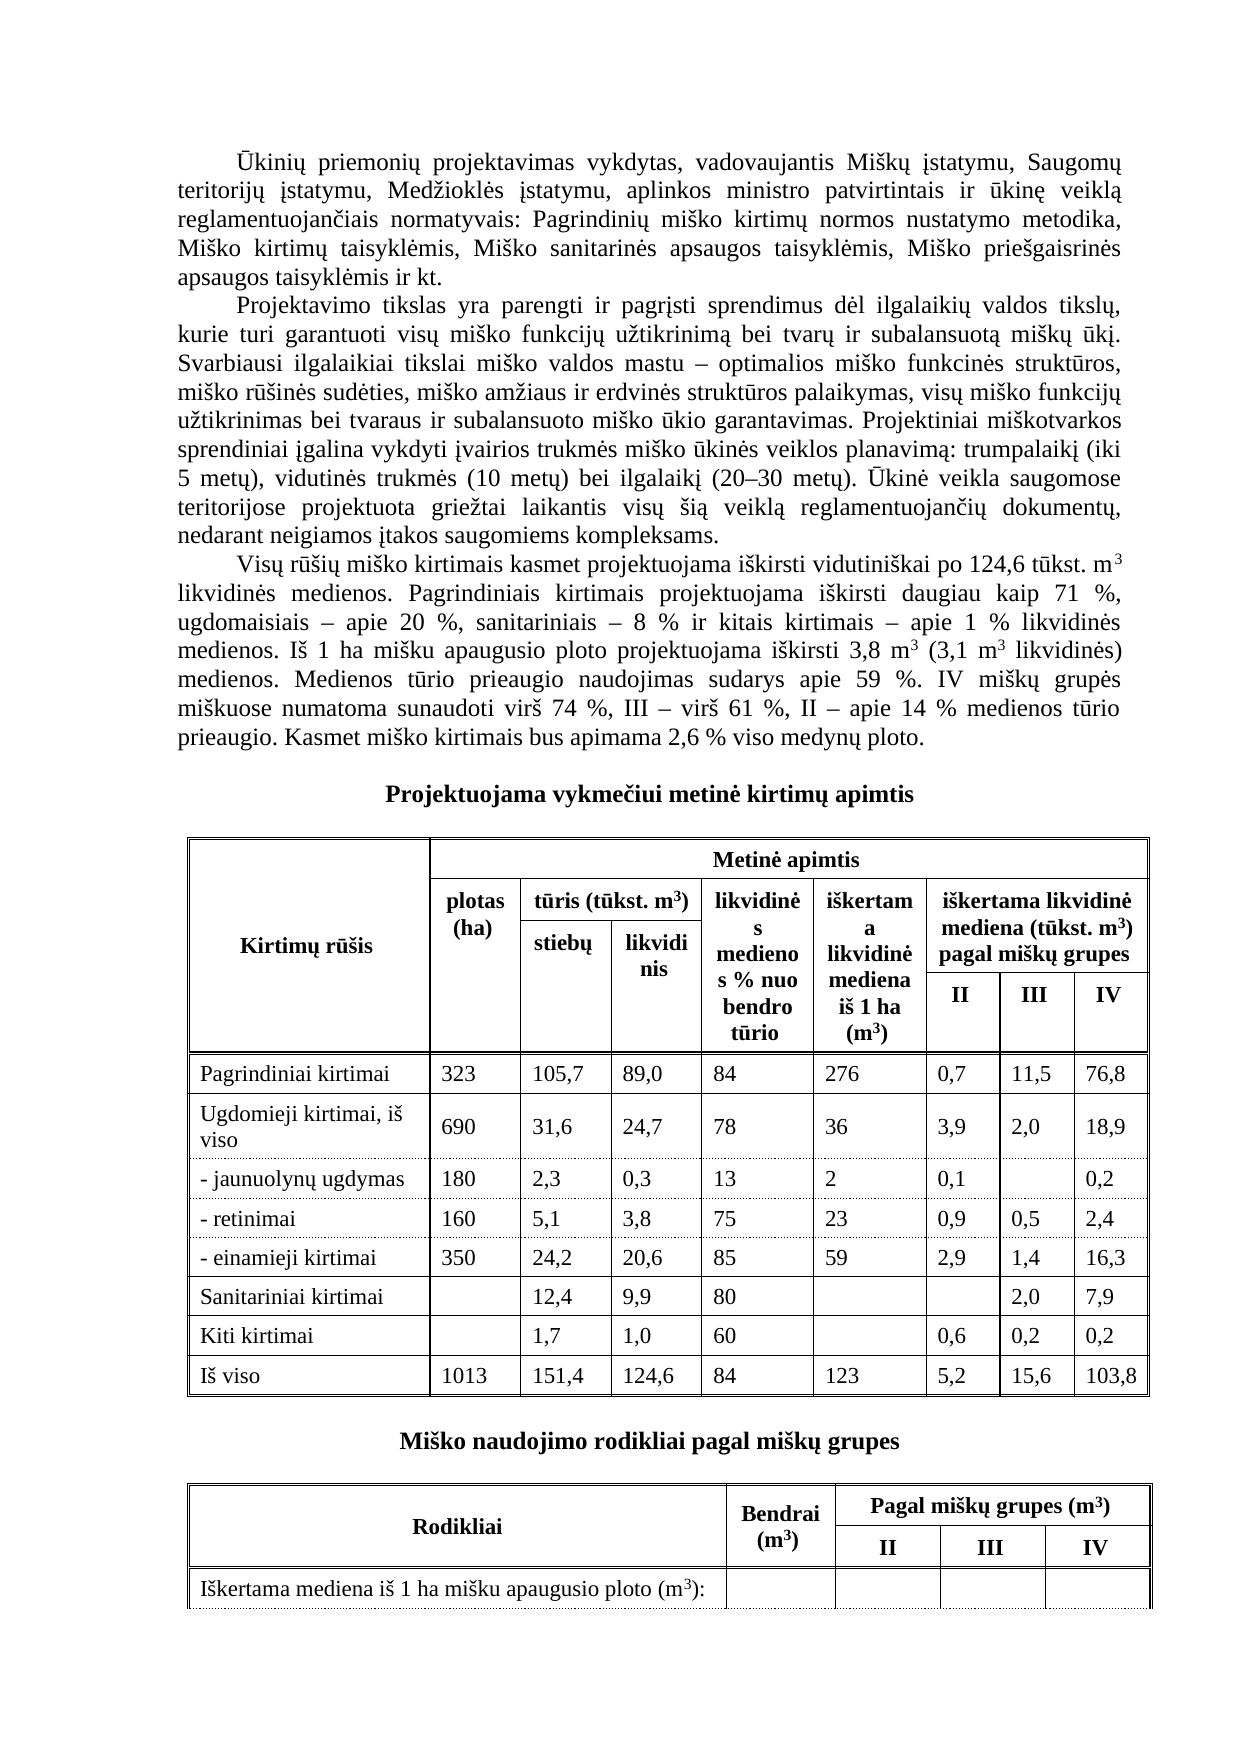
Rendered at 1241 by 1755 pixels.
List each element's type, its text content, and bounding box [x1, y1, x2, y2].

table_cell 85 [702, 1237, 813, 1276]
table_cell 0,2 [1075, 1158, 1147, 1198]
table_cell 1,0 [612, 1316, 701, 1355]
text Projektavimo tikslas yra parengti ir pagrįsti sprendimus dėl ilgalaikių valdos tikslų, kurie turi garantuoti visų miško funkcijų užtikrinimą bei tvarų ir subalansuotą miškų ūkį. Svarbiausi ilgalaikiai tikslai miško valdos mastu – optimalios miško funkcinės struktūros, miško rūšinės sudėties, miško amžiaus ir erdvinės struktūros palaikymas, visų miško funkcijų užtikrinimas bei tvaraus ir subalansuoto miško ūkio garantavimas. Projektiniai miškotvarkos sprendiniai įgalina vykdyti įvairios trukmės miško ūkinės veiklos planavimą: trumpalaikį (iki 5 metų), vidutinės trukmės (10 metų) bei ilgalaikį (20–30 metų). Ūkinė veikla saugomose teritorijose projektuota griežtai laikantis visų šią veiklą reglamentuojančių dokumentų, nedarant neigiamos įtakos saugomiems kompleksams. [177, 291, 1122, 549]
table_cell 36 [814, 1094, 926, 1158]
table_cell stiebų [521, 921, 611, 1051]
table_cell 84 [702, 1356, 813, 1394]
table_cell 0,2 [1075, 1316, 1147, 1355]
table_cell II [927, 973, 999, 1051]
table_cell 2 [814, 1158, 926, 1198]
table_cell tūris (tūkst. m3) [521, 879, 701, 919]
table_cell 24,7 [612, 1094, 701, 1158]
table_cell 105,7 [521, 1055, 611, 1093]
table_cell 350 [431, 1237, 520, 1276]
table_cell 60 [702, 1316, 813, 1355]
table_cell 3,8 [612, 1198, 701, 1237]
table_cell 5,1 [521, 1198, 611, 1237]
table_cell 0,3 [612, 1158, 701, 1198]
table_cell likvidinis [612, 921, 701, 1051]
table_cell 0,6 [927, 1316, 999, 1355]
table_cell [927, 1277, 999, 1315]
table_cell [814, 1316, 926, 1355]
table_cell 1013 [431, 1356, 520, 1394]
table_cell [941, 1569, 1045, 1607]
table_cell [1046, 1569, 1149, 1607]
table_cell 78 [702, 1094, 813, 1158]
table_cell 2,0 [1001, 1094, 1074, 1158]
table_cell Iš viso [190, 1356, 429, 1394]
table_cell 15,6 [1001, 1356, 1074, 1394]
table_cell 5,2 [927, 1356, 999, 1394]
table_cell 180 [431, 1158, 520, 1198]
table_cell Sanitariniai kirtimai [190, 1277, 429, 1315]
table_cell 123 [814, 1356, 926, 1394]
table_cell 323 [431, 1055, 520, 1093]
table_cell 0,1 [927, 1158, 999, 1198]
table_cell IV [1075, 973, 1147, 1051]
table_cell 31,6 [521, 1094, 611, 1158]
table_cell 80 [702, 1277, 813, 1315]
table_cell [431, 1316, 520, 1355]
text Visų rūšių miško kirtimais kasmet projektuojama iškirsti vidutiniškai po 124,6 tūkst. m3 likvidinės medienos. Pagrindiniais kirtimais projektuojama iškirsti daugiau kaip 71 %, ugdomaisiais – apie 20 %, sanitariniais – 8 % ir kitais kirtimais – apie 1 % likvidinės medienos. Iš 1 ha mišku apaugusio ploto projektuojama iškirsti 3,8 m3 (3,1 m3 likvidinės) medienos. Medienos tūrio prieaugio naudojimas sudarys apie 59 %. IV miškų grupės miškuose numatoma sunaudoti virš 74 %, III – virš 61 %, II – apie 14 % medienos tūrio prieaugio. Kasmet miško kirtimais bus apimama 2,6 % viso medynų ploto. [177, 549, 1122, 751]
table_header Kirtimų rūšis [190, 840, 429, 1051]
table_header Pagal miškų grupes (m3) [836, 1486, 1149, 1525]
text Projektuojama vykmečiui metinė kirtimų apimtis [177, 779, 1122, 808]
table_cell Iškertama mediena iš 1 ha mišku apaugusio ploto (m3): [190, 1569, 726, 1607]
table_header Bendrai (m3) [727, 1486, 835, 1566]
table_header Metinė apimtis [431, 840, 1147, 878]
table_cell 89,0 [612, 1055, 701, 1093]
text Miško naudojimo rodikliai pagal miškų grupes [177, 1426, 1122, 1454]
table_cell 0,9 [927, 1198, 999, 1237]
table_cell 13 [702, 1158, 813, 1198]
table_cell 75 [702, 1198, 813, 1237]
table_cell 24,2 [521, 1237, 611, 1276]
table_cell [1001, 1158, 1074, 1198]
table_cell [727, 1569, 835, 1607]
table_cell 690 [431, 1094, 520, 1158]
table_cell 151,4 [521, 1356, 611, 1394]
table_cell 2,3 [521, 1158, 611, 1198]
table_cell 20,6 [612, 1237, 701, 1276]
table_cell 7,9 [1075, 1277, 1147, 1315]
table_cell 2,4 [1075, 1198, 1147, 1237]
table_cell 2,9 [927, 1237, 999, 1276]
table_cell III [941, 1526, 1045, 1566]
table_cell 16,3 [1075, 1237, 1147, 1276]
table_cell - einamieji kirtimai [190, 1237, 429, 1276]
table_cell 84 [702, 1055, 813, 1093]
table_cell III [1001, 973, 1074, 1051]
table_cell 23 [814, 1198, 926, 1237]
table_cell Ugdomieji kirtimai, iš viso [190, 1094, 429, 1158]
table_cell Pagrindiniai kirtimai [190, 1055, 429, 1093]
table_cell Kiti kirtimai [190, 1316, 429, 1355]
table_cell 3,9 [927, 1094, 999, 1158]
table_cell 1,4 [1001, 1237, 1074, 1276]
table_cell iškertama likvidinė mediena iš 1 ha (m3) [814, 879, 926, 1051]
table_cell 11,5 [1001, 1055, 1074, 1093]
table_cell 76,8 [1075, 1055, 1147, 1093]
table_cell 124,6 [612, 1356, 701, 1394]
table_cell [814, 1277, 926, 1315]
table_cell 103,8 [1075, 1356, 1147, 1394]
table_cell [836, 1569, 940, 1607]
table_cell likvidinės medienos % nuo bendro tūrio [702, 879, 813, 1051]
table_cell 276 [814, 1055, 926, 1093]
table_cell 9,9 [612, 1277, 701, 1315]
table_cell - retinimai [190, 1198, 429, 1237]
table_cell plotas (ha) [431, 879, 520, 1051]
table_cell 0,5 [1001, 1198, 1074, 1237]
text Ūkinių priemonių projektavimas vykdytas, vadovaujantis Miškų įstatymu, Saugomų teritorijų įstatymu, Medžioklės įstatymu, aplinkos ministro patvirtintais ir ūkinę veiklą reglamentuojančiais normatyvais: Pagrindinių miško kirtimų normos nustatymo metodika, Miško kirtimų taisyklėmis, Miško sanitarinės apsaugos taisyklėmis, Miško priešgaisrinės apsaugos taisyklėmis ir kt. [177, 147, 1122, 291]
table_cell II [836, 1526, 940, 1566]
table_cell iškertama likvidinė mediena (tūkst. m3) pagal miškų grupes [927, 879, 1147, 972]
table_cell 59 [814, 1237, 926, 1276]
table_cell 12,4 [521, 1277, 611, 1315]
table_cell 1,7 [521, 1316, 611, 1355]
table_cell - jaunuolynų ugdymas [190, 1158, 429, 1198]
table_cell 0,7 [927, 1055, 999, 1093]
table_cell IV [1046, 1526, 1149, 1566]
table_cell 2,0 [1001, 1277, 1074, 1315]
table_cell [431, 1277, 520, 1315]
table_cell 0,2 [1001, 1316, 1074, 1355]
table_header Rodikliai [190, 1486, 726, 1566]
table_cell 18,9 [1075, 1094, 1147, 1158]
table_cell 160 [431, 1198, 520, 1237]
